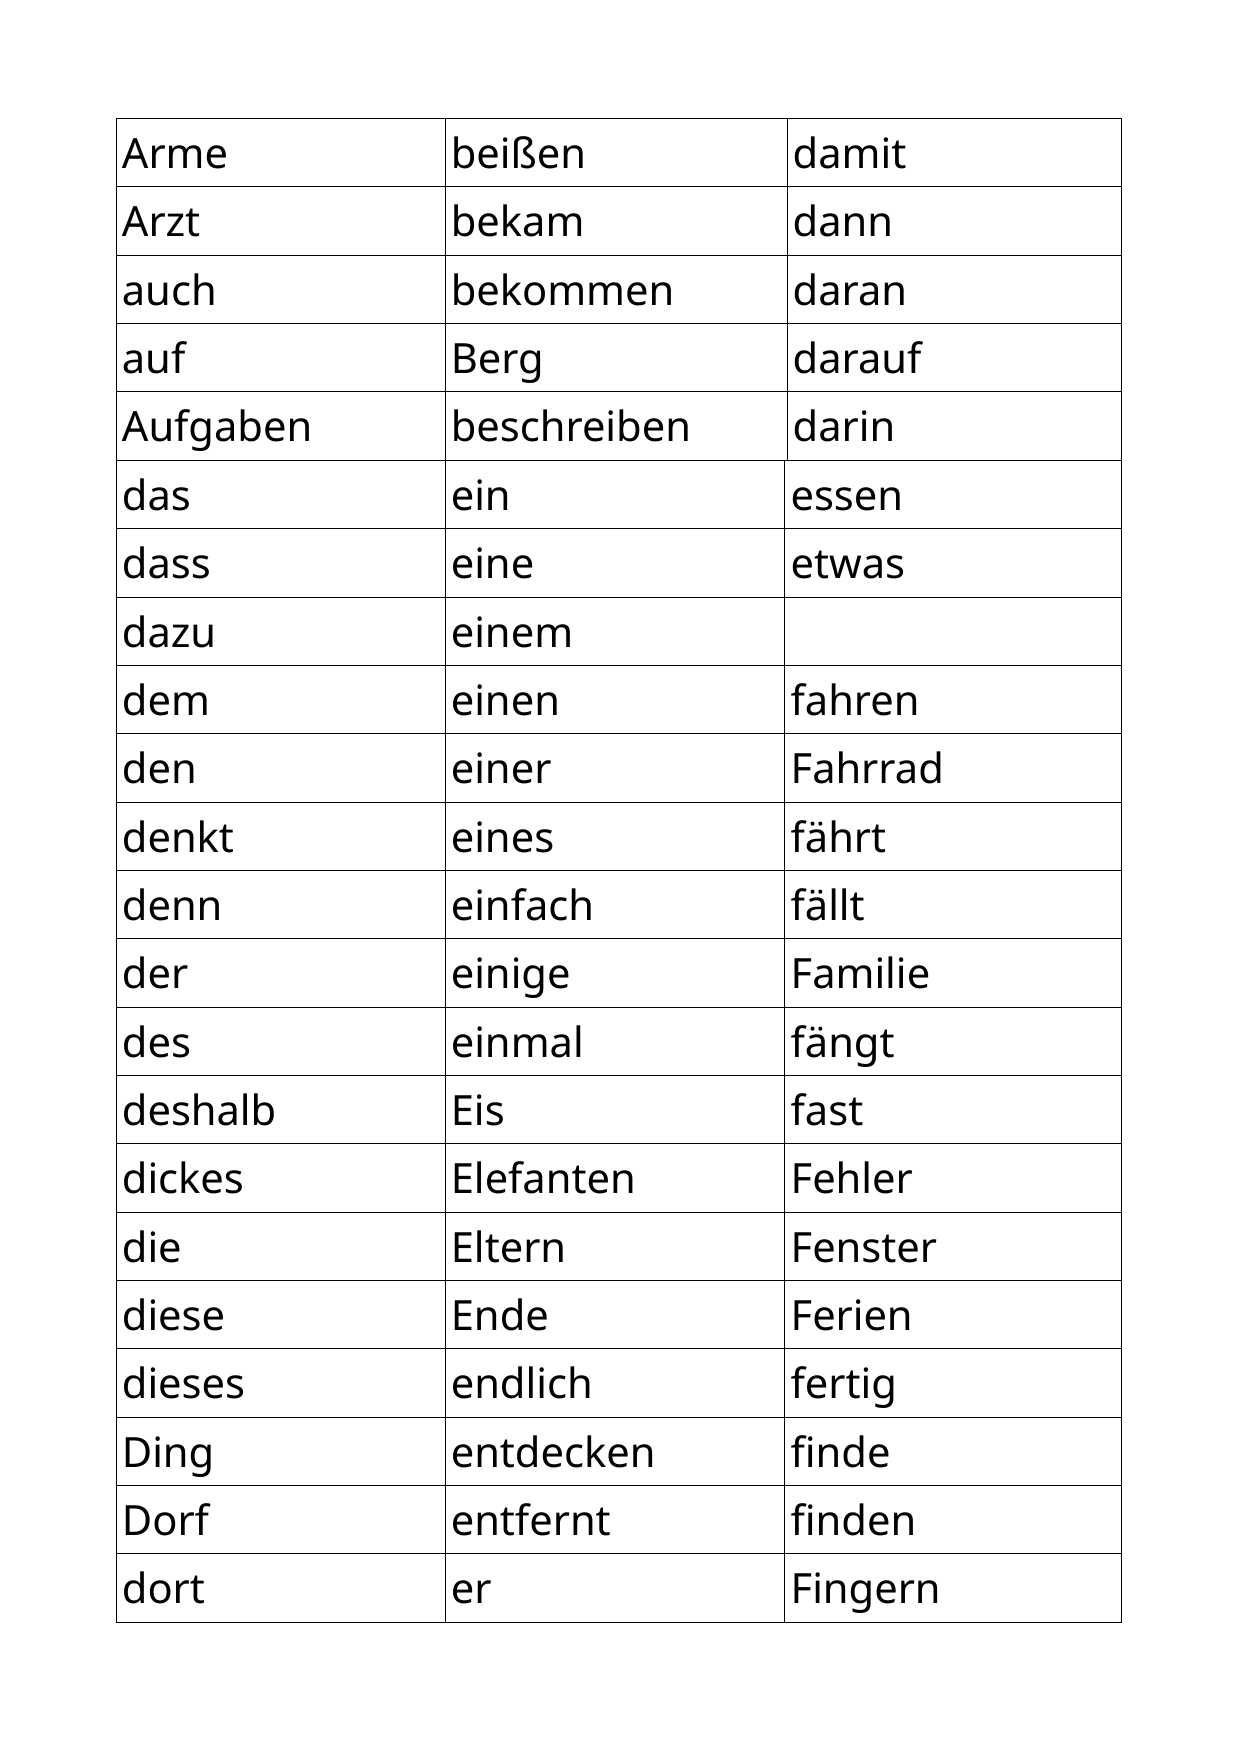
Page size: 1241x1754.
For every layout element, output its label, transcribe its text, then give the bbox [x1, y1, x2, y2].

table_cell Fenster [785, 1213, 1121, 1280]
table_cell Eis [446, 1076, 784, 1143]
table_cell Eltern [446, 1213, 784, 1280]
table_cell beschreiben [446, 392, 787, 460]
table_cell deshalb [117, 1076, 445, 1143]
table_cell Fingern [785, 1554, 1121, 1622]
table_cell Dorf [117, 1486, 445, 1553]
table_cell Ferien [785, 1281, 1121, 1348]
table_cell einer [446, 734, 784, 802]
table_cell denkt [117, 803, 445, 870]
table_cell fällt [785, 871, 1121, 938]
table_header das [117, 461, 445, 528]
table_cell fährt [785, 803, 1121, 870]
table_cell auf [117, 324, 445, 391]
table_cell Fehler [785, 1144, 1121, 1212]
table_cell entfernt [446, 1486, 784, 1553]
table_cell finden [785, 1486, 1121, 1553]
table_cell beißen [446, 119, 787, 186]
table_cell entdecken [446, 1418, 784, 1485]
table_cell des [117, 1008, 445, 1075]
table_cell denn [117, 871, 445, 938]
table_cell dieses [117, 1349, 445, 1417]
table_cell finde [785, 1418, 1121, 1485]
table_cell diese [117, 1281, 445, 1348]
table_cell bekommen [446, 256, 787, 323]
table_cell darin [788, 392, 1121, 460]
table_cell Elefanten [446, 1144, 784, 1212]
table_cell einem [446, 598, 784, 665]
table_cell [785, 598, 1121, 665]
table_cell dort [117, 1554, 445, 1622]
table_cell der [117, 939, 445, 1007]
table_cell dem [117, 666, 445, 733]
table_cell endlich [446, 1349, 784, 1417]
table_cell Fahrrad [785, 734, 1121, 802]
table_cell bekam [446, 187, 787, 255]
table_cell dazu [117, 598, 445, 665]
table_cell damit [788, 119, 1121, 186]
table_header essen [785, 461, 1121, 528]
table_cell fast [785, 1076, 1121, 1143]
table_header ein [446, 461, 784, 528]
table_cell die [117, 1213, 445, 1280]
table_cell dann [788, 187, 1121, 255]
table_cell etwas [785, 529, 1121, 597]
table_cell daran [788, 256, 1121, 323]
table_cell er [446, 1554, 784, 1622]
table_cell Ding [117, 1418, 445, 1485]
table_cell fahren [785, 666, 1121, 733]
table_cell fängt [785, 1008, 1121, 1075]
table_cell Ende [446, 1281, 784, 1348]
table_cell fertig [785, 1349, 1121, 1417]
table_cell Familie [785, 939, 1121, 1007]
table_cell eines [446, 803, 784, 870]
table_cell auch [117, 256, 445, 323]
table_cell einen [446, 666, 784, 733]
table_cell dickes [117, 1144, 445, 1212]
table_cell Aufgaben [117, 392, 445, 460]
table_cell dass [117, 529, 445, 597]
table_cell darauf [788, 324, 1121, 391]
table_cell Arzt [117, 187, 445, 255]
table_cell den [117, 734, 445, 802]
table_cell einfach [446, 871, 784, 938]
table_cell Berg [446, 324, 787, 391]
table_cell eine [446, 529, 784, 597]
table_cell einmal [446, 1008, 784, 1075]
table_cell Arme [117, 119, 445, 186]
table_cell einige [446, 939, 784, 1007]
